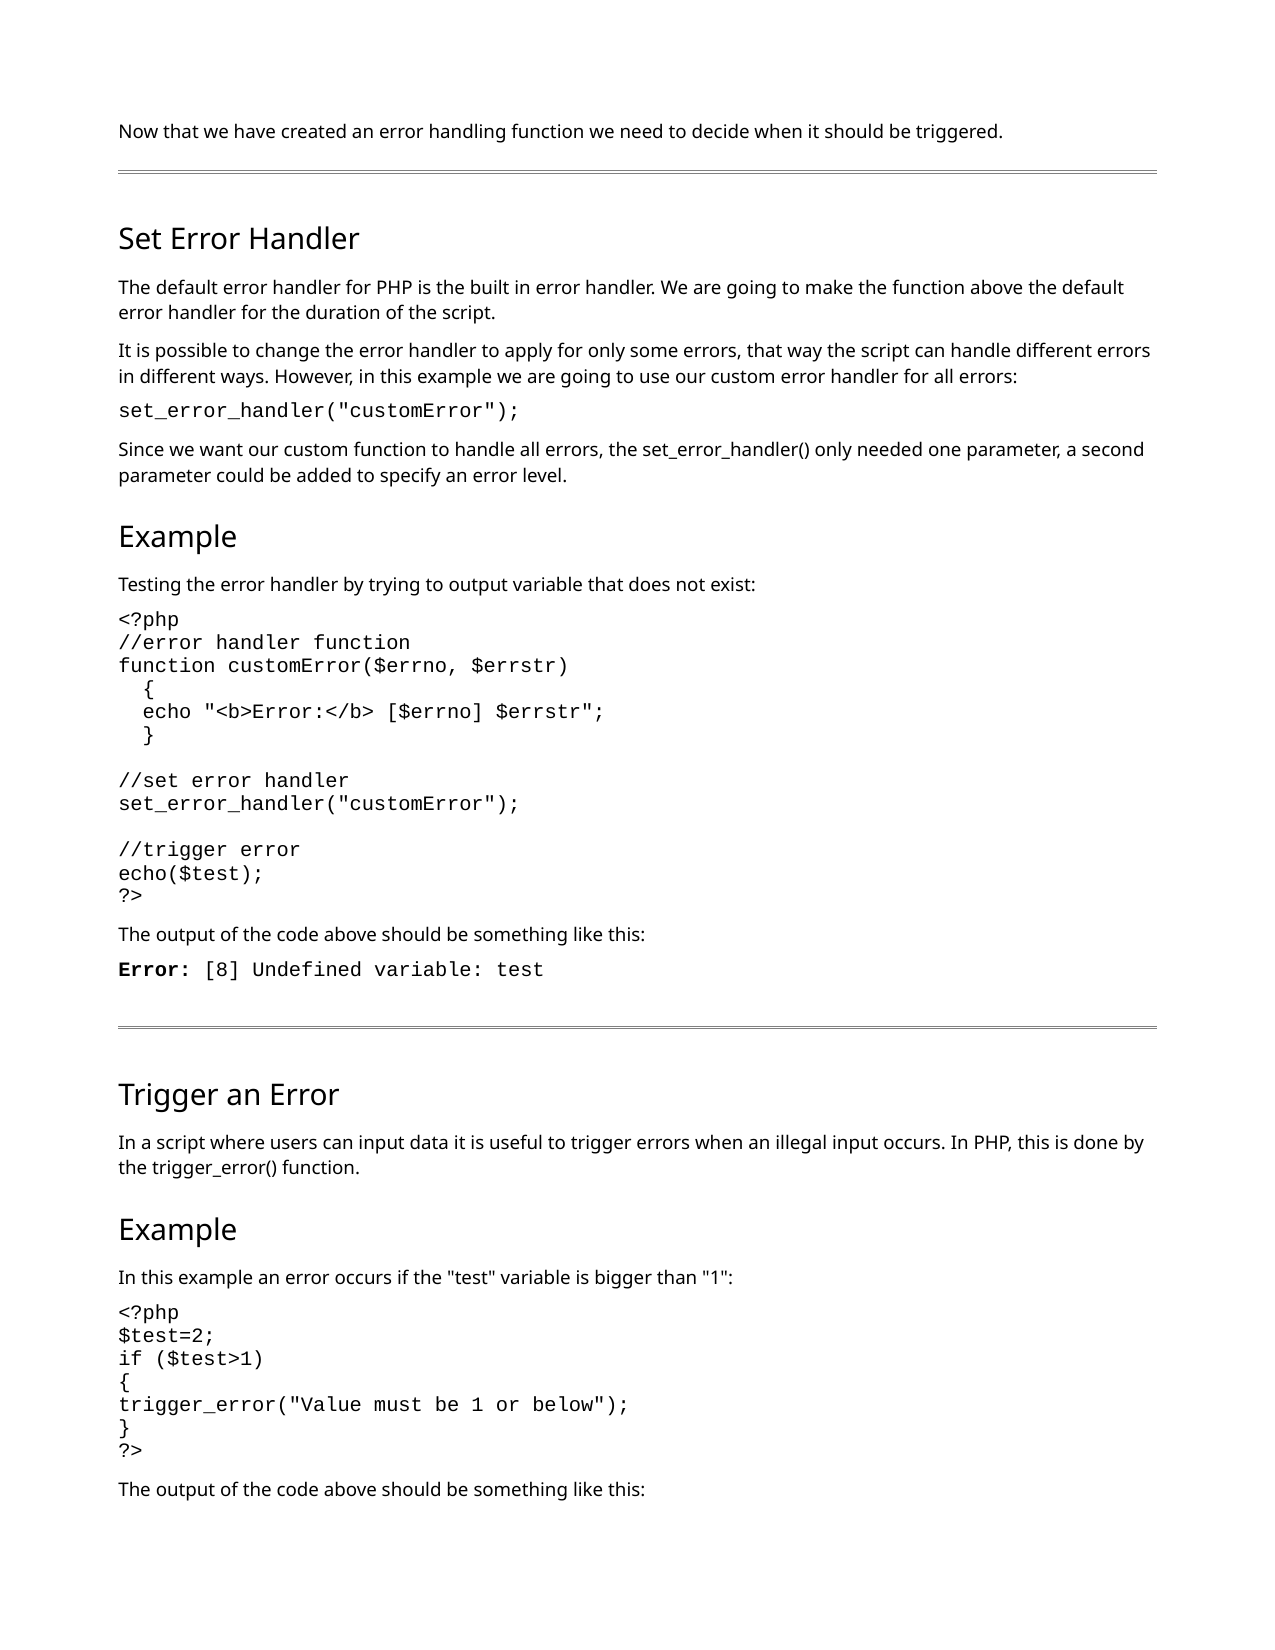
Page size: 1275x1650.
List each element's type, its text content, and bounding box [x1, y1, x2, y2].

subtitle Example [118, 516, 1157, 556]
subtitle Set Error Handler [118, 218, 1157, 258]
text Since we want our custom function to handle all errors, the set_error_handler() only needed one parameter, a second parameter could be added to specify an error level. [118, 437, 1157, 488]
text The output of the code above should be something like this: [118, 922, 1157, 947]
text set_error_handler("customError"); [118, 401, 1157, 424]
text The default error handler for PHP is the built in error handler. We are going to make the function above the default error handler for the duration of the script. [118, 274, 1157, 325]
text <?php //error handler function function customError($errno, $errstr) { echo "<b>Error:</b> [$errno] $errstr"; } //set error handler set_error_handler("customError"); //trigger error echo($test); ?> [118, 610, 1157, 909]
subtitle Example [118, 1208, 1157, 1249]
text In this example an error occurs if the "test" variable is bigger than "1": [118, 1264, 1157, 1290]
text It is possible to change the error handler to apply for only some errors, that way the script can handle different errors in different ways. However, in this example we are going to use our custom error handler for all errors: [118, 337, 1157, 388]
text Testing the error handler by trying to output variable that does not exist: [118, 572, 1157, 597]
text <?php $test=2; if ($test>1) { trigger_error("Value must be 1 or below"); } ?> [118, 1302, 1157, 1463]
text The output of the code above should be something like this: [118, 1476, 1157, 1502]
subtitle Trigger an Error [118, 1073, 1157, 1113]
text Error: [8] Undefined variable: test [118, 959, 1157, 983]
text Now that we have created an error handling function we need to decide when it should be triggered. [118, 118, 1157, 144]
text In a script where users can input data it is useful to trigger errors when an illegal input occurs. In PHP, this is done by the trigger_error() function. [118, 1129, 1157, 1180]
